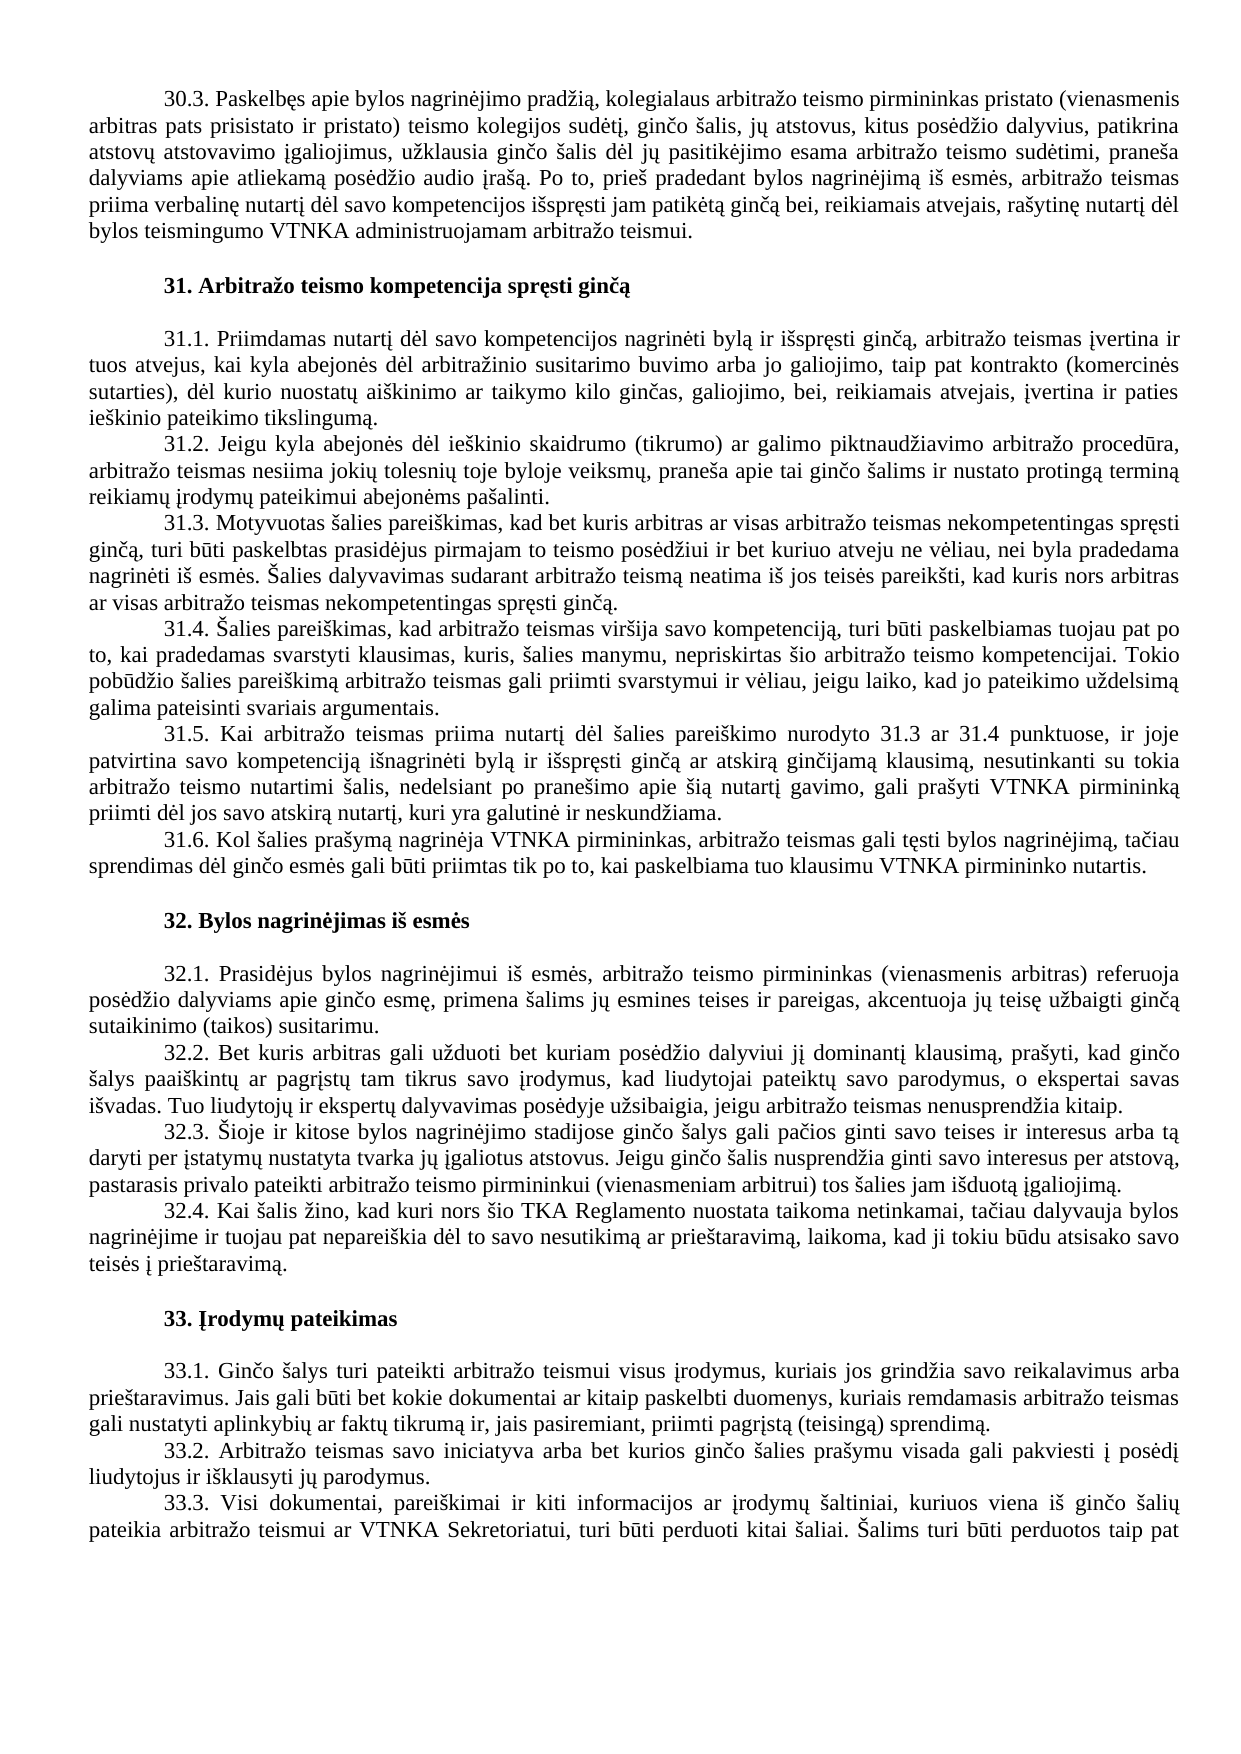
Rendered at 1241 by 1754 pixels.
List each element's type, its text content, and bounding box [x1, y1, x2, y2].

text 31.5. Kai arbitražo teismas priima nutartį dėl šalies pareiškimo nurodyto 31.3 ar 31.4 punktuose, ir joje patvirtina savo kompetenciją išnagrinėti bylą ir išspręsti ginčą ar atskirą ginčijamą klausimą, nesutinkanti su tokia arbitražo teismo nutartimi šalis, nedelsiant po pranešimo apie šią nutartį gavimo, gali prašyti VTNKA pirmininką priimti dėl jos savo atskirą nutartį, kuri yra galutinė ir neskundžiama. [89, 720, 1181, 826]
text 33. Įrodymų pateikimas [89, 1305, 1181, 1331]
text 31.6. Kol šalies prašymą nagrinėja VTNKA pirmininkas, arbitražo teismas gali tęsti bylos nagrinėjimą, tačiau sprendimas dėl ginčo esmės gali būti priimtas tik po to, kai paskelbiama tuo klausimu VTNKA pirmininko nutartis. [89, 826, 1181, 878]
text 31.4. Šalies pareiškimas, kad arbitražo teismas viršija savo kompetenciją, turi būti paskelbiamas tuojau pat po to, kai pradedamas svarstyti klausimas, kuris, šalies manymu, nepriskirtas šio arbitražo teismo kompetencijai. Tokio pobūdžio šalies pareiškimą arbitražo teismas gali priimti svarstymui ir vėliau, jeigu laiko, kad jo pateikimo uždelsimą galima pateisinti svariais argumentais. [89, 615, 1181, 720]
text 32.4. Kai šalis žino, kad kuri nors šio TKA Reglamento nuostata taikoma netinkamai, tačiau dalyvauja bylos nagrinėjime ir tuojau pat nepareiškia dėl to savo nesutikimą ar prieštaravimą, laikoma, kad ji tokiu būdu atsisako savo teisės į prieštaravimą. [89, 1197, 1181, 1276]
text 32. Bylos nagrinėjimas iš esmės [89, 907, 1181, 933]
text 31.1. Priimdamas nutartį dėl savo kompetencijos nagrinėti bylą ir išspręsti ginčą, arbitražo teismas įvertina ir tuos atvejus, kai kyla abejonės dėl arbitražinio susitarimo buvimo arba jo galiojimo, taip pat kontrakto (komercinės sutarties), dėl kurio nuostatų aiškinimo ar taikymo kilo ginčas, galiojimo, bei, reikiamais atvejais, įvertina ir paties ieškinio pateikimo tikslingumą. [89, 325, 1181, 430]
text 33.2. Arbitražo teismas savo iniciatyva arba bet kurios ginčo šalies prašymu visada gali pakviesti į posėdį liudytojus ir išklausyti jų parodymus. [89, 1437, 1181, 1489]
text 31. Arbitražo teismo kompetencija spręsti ginčą [89, 272, 1181, 299]
text 31.2. Jeigu kyla abejonės dėl ieškinio skaidrumo (tikrumo) ar galimo piktnaudžiavimo arbitražo procedūra, arbitražo teismas nesiima jokių tolesnių toje byloje veiksmų, praneša apie tai ginčo šalims ir nustato protingą terminą reikiamų įrodymų pateikimui abejonėms pašalinti. [89, 430, 1181, 509]
text 31.3. Motyvuotas šalies pareiškimas, kad bet kuris arbitras ar visas arbitražo teismas nekompetentingas spręsti ginčą, turi būti paskelbtas prasidėjus pirmajam to teismo posėdžiui ir bet kuriuo atveju ne vėliau, nei byla pradedama nagrinėti iš esmės. Šalies dalyvavimas sudarant arbitražo teismą neatima iš jos teisės pareikšti, kad kuris nors arbitras ar visas arbitražo teismas nekompetentingas spręsti ginčą. [89, 509, 1181, 615]
text 33.1. Ginčo šalys turi pateikti arbitražo teismui visus įrodymus, kuriais jos grindžia savo reikalavimus arba prieštaravimus. Jais gali būti bet kokie dokumentai ar kitaip paskelbti duomenys, kuriais remdamasis arbitražo teismas gali nustatyti aplinkybių ar faktų tikrumą ir, jais pasiremiant, priimti pagrįstą (teisingą) sprendimą. [89, 1358, 1181, 1437]
text 32.2. Bet kuris arbitras gali užduoti bet kuriam posėdžio dalyviui jį dominantį klausimą, prašyti, kad ginčo šalys paaiškintų ar pagrįstų tam tikrus savo įrodymus, kad liudytojai pateiktų savo parodymus, o ekspertai savas išvadas. Tuo liudytojų ir ekspertų dalyvavimas posėdyje užsibaigia, jeigu arbitražo teismas nenusprendžia kitaip. [89, 1039, 1181, 1118]
text 32.3. Šioje ir kitose bylos nagrinėjimo stadijose ginčo šalys gali pačios ginti savo teises ir interesus arba tą daryti per įstatymų nustatyta tvarka jų įgaliotus atstovus. Jeigu ginčo šalis nusprendžia ginti savo interesus per atstovą, pastarasis privalo pateikti arbitražo teismo pirmininkui (vienasmeniam arbitrui) tos šalies jam išduotą įgaliojimą. [89, 1118, 1181, 1197]
text 30.3. Paskelbęs apie bylos nagrinėjimo pradžią, kolegialaus arbitražo teismo pirmininkas pristato (vienasmenis arbitras pats prisistato ir pristato) teismo kolegijos sudėtį, ginčo šalis, jų atstovus, kitus posėdžio dalyvius, patikrina atstovų atstovavimo įgaliojimus, užklausia ginčo šalis dėl jų pasitikėjimo esama arbitražo teismo sudėtimi, praneša dalyviams apie atliekamą posėdžio audio įrašą. Po to, prieš pradedant bylos nagrinėjimą iš esmės, arbitražo teismas priima verbalinę nutartį dėl savo kompetencijos išspręsti jam patikėtą ginčą bei, reikiamais atvejais, rašytinę nutartį dėl bylos teismingumo VTNKA administruojamam arbitražo teismui. [89, 85, 1181, 243]
text 33.3. Visi dokumentai, pareiškimai ir kiti informacijos ar įrodymų šaltiniai, kuriuos viena iš ginčo šalių pateikia arbitražo teismui ar VTNKA Sekretoriatui, turi būti perduoti kitai šaliai. Šalims turi būti perduotos taip pat [89, 1489, 1181, 1542]
text 32.1. Prasidėjus bylos nagrinėjimui iš esmės, arbitražo teismo pirmininkas (vienasmenis arbitras) referuoja posėdžio dalyviams apie ginčo esmę, primena šalims jų esmines teises ir pareigas, akcentuoja jų teisę užbaigti ginčą sutaikinimo (taikos) susitarimu. [89, 960, 1181, 1039]
